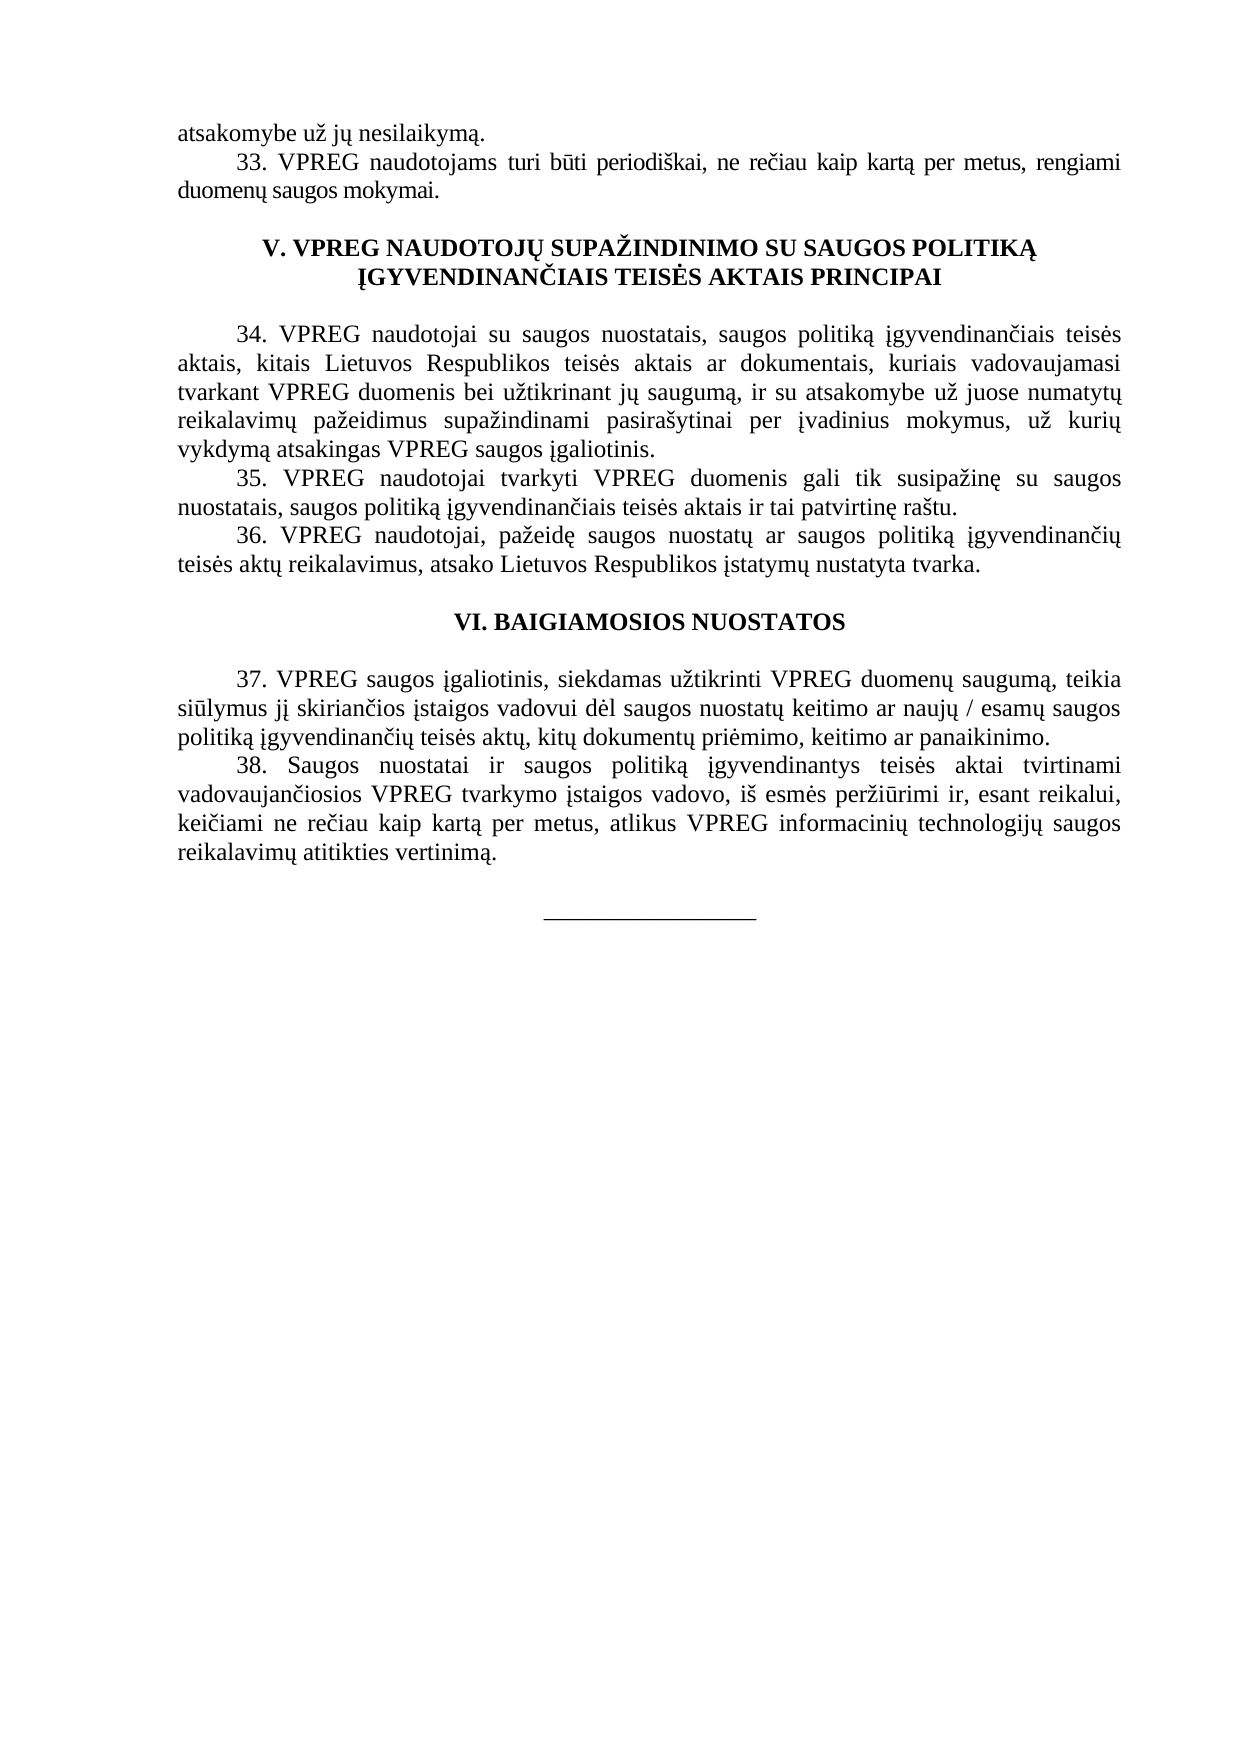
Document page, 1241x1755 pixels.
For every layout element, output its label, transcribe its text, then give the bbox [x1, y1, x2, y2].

text 35. VPREG naudotojai tvarkyti VPREG duomenis gali tik susipažinę su saugos nuostatais, saugos politiką įgyvendinančiais teisės aktais ir tai patvirtinę raštu. [177, 463, 1122, 521]
text 38. Saugos nuostatai ir saugos politiką įgyvendinantys teisės aktai tvirtinami vadovaujančiosios VPREG tvarkymo įstaigos vadovo, iš esmės peržiūrimi ir, esant reikalui, keičiami ne rečiau kaip kartą per metus, atlikus VPREG informacinių technologijų saugos reikalavimų atitikties vertinimą. [177, 751, 1122, 866]
text 37. VPREG saugos įgaliotinis, siekdamas užtikrinti VPREG duomenų saugumą, teikia siūlymus jį skiriančios įstaigos vadovui dėl saugos nuostatų keitimo ar naujų / esamų saugos politiką įgyvendinančių teisės aktų, kitų dokumentų priėmimo, keitimo ar panaikinimo. [177, 664, 1122, 751]
text _________________ [177, 894, 1122, 923]
text VI. BAIGIAMOSIOS NUOSTATOS [177, 607, 1122, 636]
text 33. VPREG naudotojams turi būti periodiškai, ne rečiau kaip kartą per metus, rengiami duomenų saugos mokymai. [177, 147, 1122, 204]
text 34. VPREG naudotojai su saugos nuostatais, saugos politiką įgyvendinančiais teisės aktais, kitais Lietuvos Respublikos teisės aktais ar dokumentais, kuriais vadovaujamasi tvarkant VPREG duomenis bei užtikrinant jų saugumą, ir su atsakomybe už juose numatytų reikalavimų pažeidimus supažindinami pasirašytinai per įvadinius mokymus, už kurių vykdymą atsakingas VPREG saugos įgaliotinis. [177, 319, 1122, 463]
text atsakomybe už jų nesilaikymą. [177, 118, 1122, 147]
text 36. VPREG naudotojai, pažeidę saugos nuostatų ar saugos politiką įgyvendinančių teisės aktų reikalavimus, atsako Lietuvos Respublikos įstatymų nustatyta tvarka. [177, 521, 1122, 578]
text v. VPREG naudotojų supažindinimo su saugos POLITIKĄ ĮGYVENDINANČIAIS TEISĖS AKTAIS principai [177, 233, 1122, 291]
